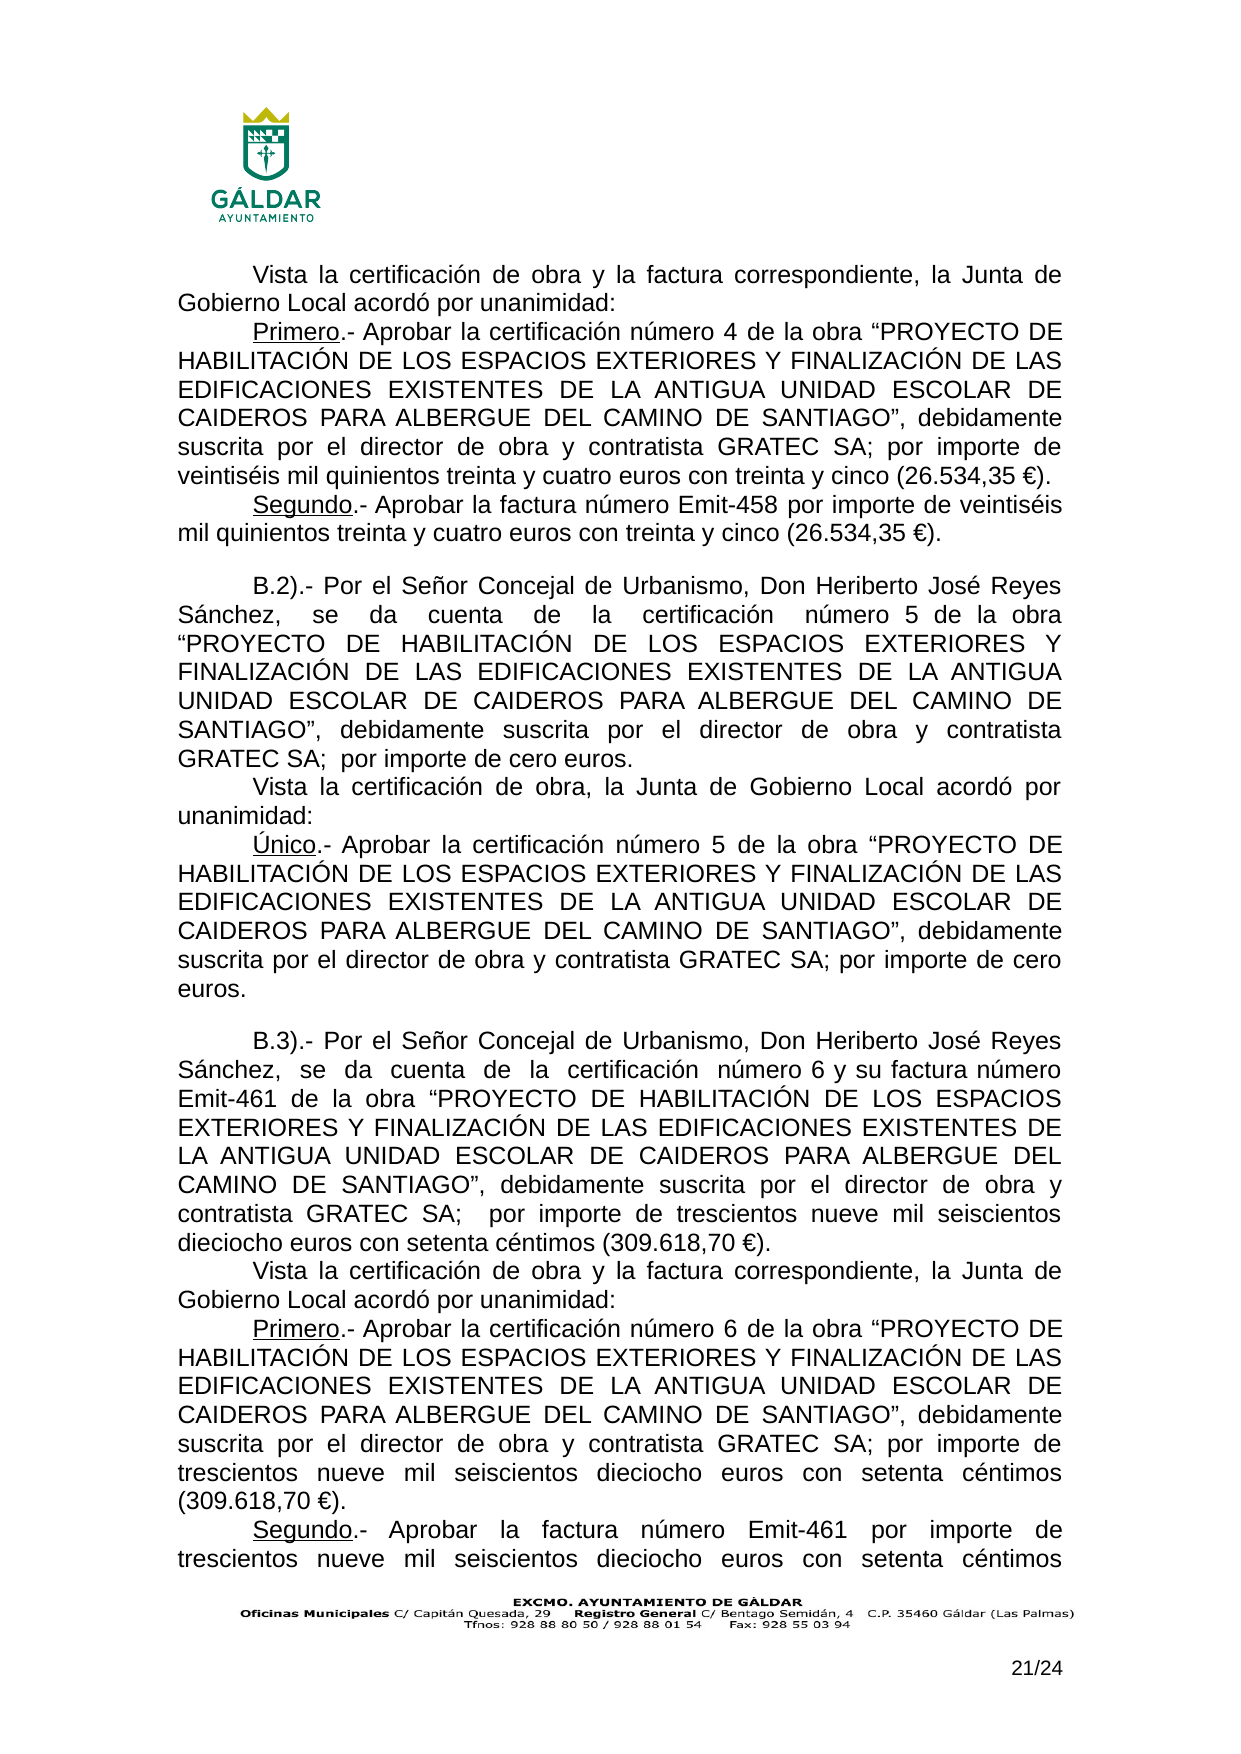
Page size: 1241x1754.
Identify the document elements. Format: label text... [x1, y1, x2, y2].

text Vista la certificación de obra y la factura correspondiente, la Junta de Gobierno Local acordó por unanimidad: [177, 1256, 1063, 1314]
text Segundo.- Aprobar la factura número Emit-461 por importe de trescientos nueve mil seiscientos dieciocho euros con setenta céntimos [177, 1515, 1063, 1572]
picture [189, 78, 342, 259]
text Segundo.- Aprobar la factura número Emit-458 por importe de veintiséis mil quinientos treinta y cuatro euros con treinta y cinco (26.534,35 €). [177, 489, 1063, 547]
text Primero.- Aprobar la certificación número 6 de la obra “PROYECTO DE HABILITACIÓN DE LOS ESPACIOS EXTERIORES Y FINALIZACIÓN DE LAS EDIFICACIONES EXISTENTES DE LA ANTIGUA UNIDAD ESCOLAR DE CAIDEROS PARA ALBERGUE DEL CAMINO DE SANTIAGO”, debidamente suscrita por el director de obra y contratista GRATEC SA; por importe de trescientos nueve mil seiscientos dieciocho euros con setenta céntimos (309.618,70 €). [177, 1314, 1063, 1515]
text Único.- Aprobar la certificación número 5 de la obra “PROYECTO DE HABILITACIÓN DE LOS ESPACIOS EXTERIORES Y FINALIZACIÓN DE LAS EDIFICACIONES EXISTENTES DE LA ANTIGUA UNIDAD ESCOLAR DE CAIDEROS PARA ALBERGUE DEL CAMINO DE SANTIAGO”, debidamente suscrita por el director de obra y contratista GRATEC SA; por importe de cero euros. [177, 830, 1063, 1002]
text Primero.- Aprobar la certificación número 4 de la obra “PROYECTO DE HABILITACIÓN DE LOS ESPACIOS EXTERIORES Y FINALIZACIÓN DE LAS EDIFICACIONES EXISTENTES DE LA ANTIGUA UNIDAD ESCOLAR DE CAIDEROS PARA ALBERGUE DEL CAMINO DE SANTIAGO”, debidamente suscrita por el director de obra y contratista GRATEC SA; por importe de veintiséis mil quinientos treinta y cuatro euros con treinta y cinco (26.534,35 €). [177, 317, 1063, 489]
picture [252, 1597, 1074, 1629]
text Vista la certificación de obra, la Junta de Gobierno Local acordó por unanimidad: [177, 772, 1063, 830]
text B.2).- Por el Señor Concejal de Urbanismo, Don Heriberto José Reyes Sánchez, se da cuenta de la certificación número 5 de la obra “PROYECTO DE HABILITACIÓN DE LOS ESPACIOS EXTERIORES Y FINALIZACIÓN DE LAS EDIFICACIONES EXISTENTES DE LA ANTIGUA UNIDAD ESCOLAR DE CAIDEROS PARA ALBERGUE DEL CAMINO DE SANTIAGO”, debidamente suscrita por el director de obra y contratista GRATEC SA; por importe de cero euros. [177, 571, 1063, 772]
text Vista la certificación de obra y la factura correspondiente, la Junta de Gobierno Local acordó por unanimidad: [177, 259, 1063, 317]
text B.3).- Por el Señor Concejal de Urbanismo, Don Heriberto José Reyes Sánchez, se da cuenta de la certificación número 6 y su factura número Emit-461 de la obra “PROYECTO DE HABILITACIÓN DE LOS ESPACIOS EXTERIORES Y FINALIZACIÓN DE LAS EDIFICACIONES EXISTENTES DE LA ANTIGUA UNIDAD ESCOLAR DE CAIDEROS PARA ALBERGUE DEL CAMINO DE SANTIAGO”, debidamente suscrita por el director de obra y contratista GRATEC SA; por importe de trescientos nueve mil seiscientos dieciocho euros con setenta céntimos (309.618,70 €). [177, 1026, 1063, 1256]
